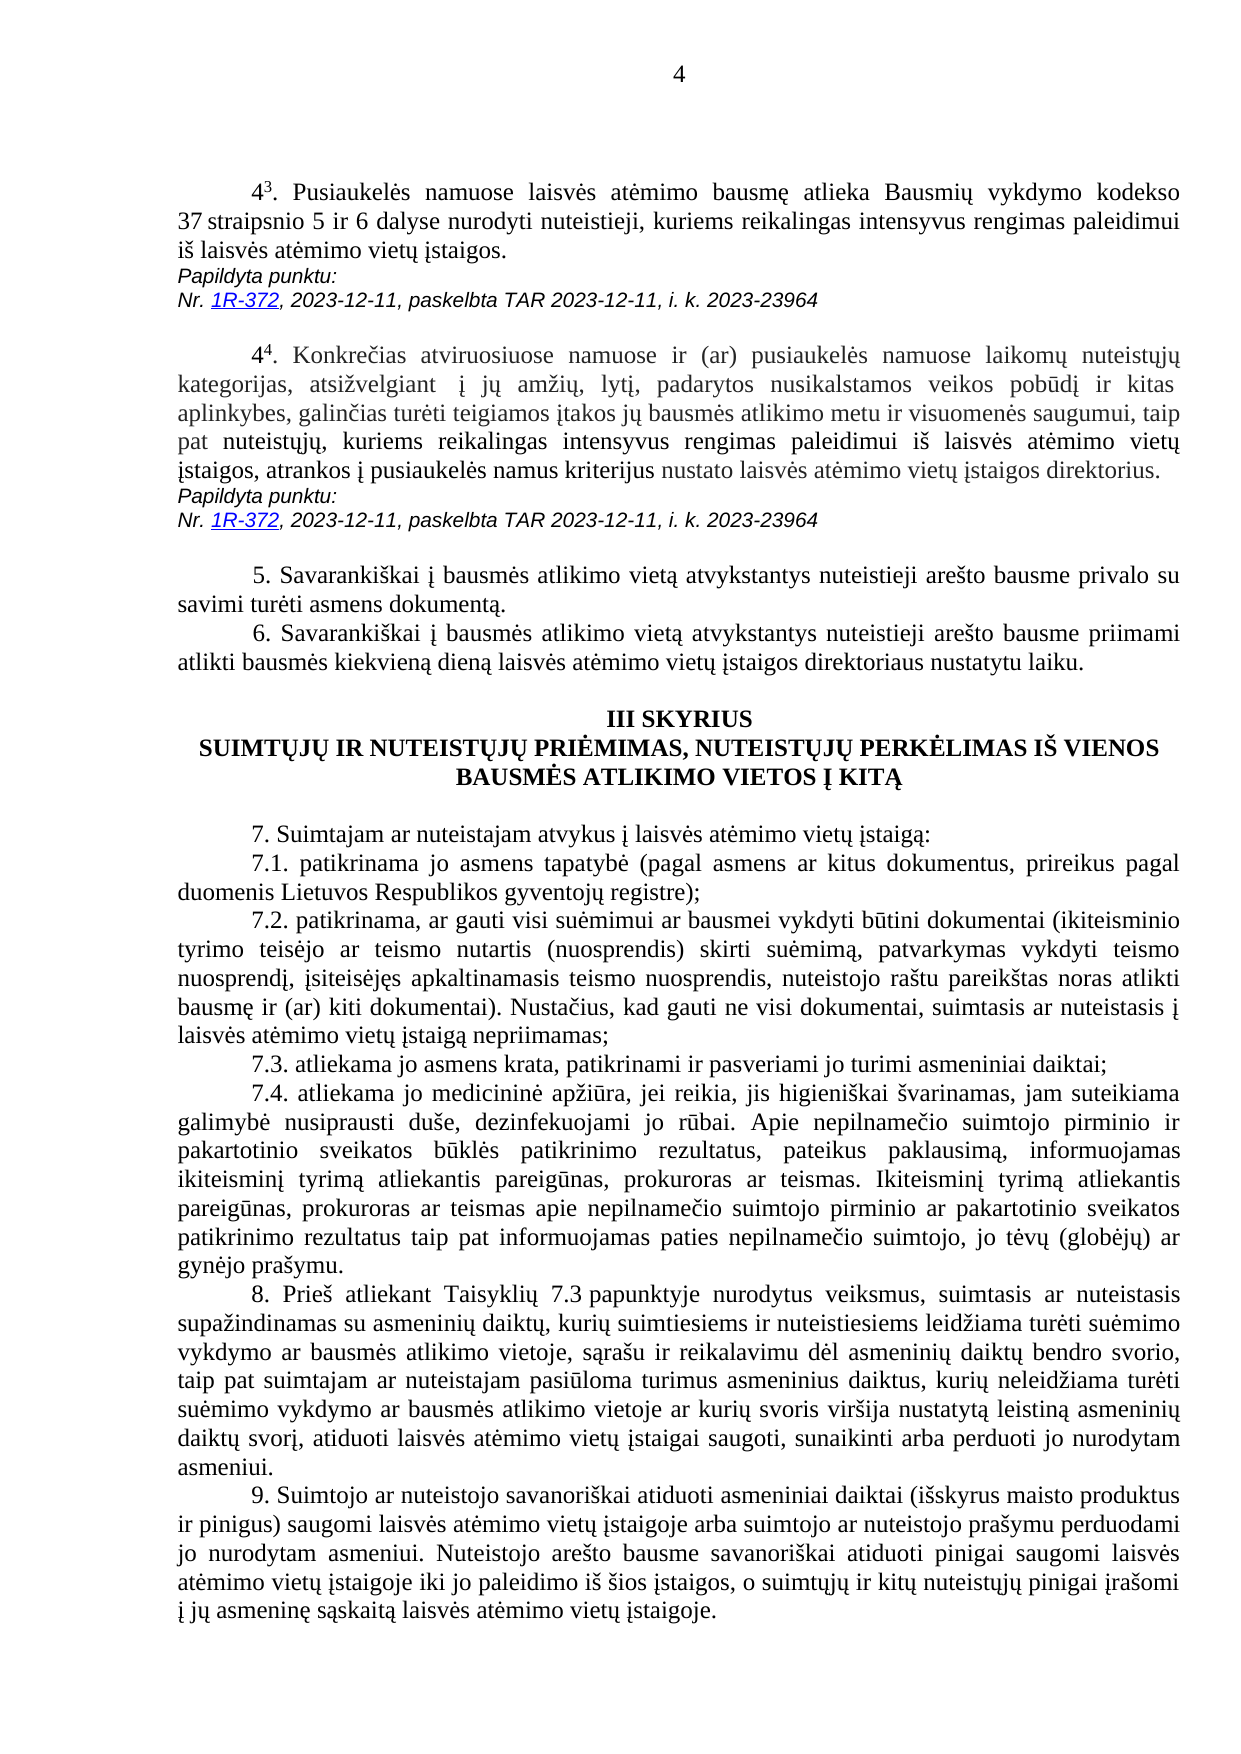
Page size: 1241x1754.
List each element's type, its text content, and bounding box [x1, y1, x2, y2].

text 7.4. atliekama jo medicininė apžiūra, jei reikia, jis higieniškai švarinamas, jam suteikiama galimybė nusiprausti duše, dezinfekuojami jo rūbai. Apie nepilnamečio suimtojo pirminio ir pakartotinio sveikatos būklės patikrinimo rezultatus, pateikus paklausimą, informuojamas ikiteisminį tyrimą atliekantis pareigūnas, prokuroras ar teismas. Ikiteisminį tyrimą atliekantis pareigūnas, prokuroras ar teismas apie nepilnamečio suimtojo pirminio ar pakartotinio sveikatos patikrinimo rezultatus taip pat informuojamas paties nepilnamečio suimtojo, jo tėvų (globėjų) ar gynėjo prašymu. [177, 1078, 1181, 1279]
text Nr. 1R-372, 2023-12-11, paskelbta TAR 2023-12-11, i. k. 2023-23964 [177, 287, 1181, 311]
text 7.2. patikrinama, ar gauti visi suėmimui ar bausmei vykdyti būtini dokumentai (ikiteisminio tyrimo teisėjo ar teismo nutartis (nuosprendis) skirti suėmimą, patvarkymas vykdyti teismo nuosprendį, įsiteisėjęs apkaltinamasis teismo nuosprendis, nuteistojo raštu pareikštas noras atlikti bausmę ir (ar) kiti dokumentai). Nustačius, kad gauti ne visi dokumentai, suimtasis ar nuteistasis į laisvės atėmimo vietų įstaigą nepriimamas; [177, 906, 1181, 1049]
text 44. Konkrečias atviruosiuose namuose ir (ar) pusiaukelės namuose laikomų nuteistųjų kategorijas, atsižvelgiant į jų amžių, lytį, padarytos nusikalstamos veikos pobūdį ir kitas aplinkybes, galinčias turėti teigiamos įtakos jų bausmės atlikimo metu ir visuomenės saugumui, taip pat nuteistųjų, kuriems reikalingas intensyvus rengimas paleidimui iš laisvės atėmimo vietų įstaigos, atrankos į pusiaukelės namus kriterijus nustato laisvės atėmimo vietų įstaigos direktorius. [177, 340, 1181, 484]
text Papildyta punktu: [177, 484, 1181, 508]
text 9. Suimtojo ar nuteistojo savanoriškai atiduoti asmeniniai daiktai (išskyrus maisto produktus ir pinigus) saugomi laisvės atėmimo vietų įstaigoje arba suimtojo ar nuteistojo prašymu perduodami jo nurodytam asmeniui. Nuteistojo arešto bausme savanoriškai atiduoti pinigai saugomi laisvės atėmimo vietų įstaigoje iki jo paleidimo iš šios įstaigos, o suimtųjų ir kitų nuteistųjų pinigai įrašomi į jų asmeninę sąskaitą laisvės atėmimo vietų įstaigoje. [177, 1481, 1181, 1624]
text 6. Savarankiškai į bausmės atlikimo vietą atvykstantys nuteistieji arešto bausme priimami atlikti bausmės kiekvieną dieną laisvės atėmimo vietų įstaigos direktoriaus nustatytu laiku. [177, 618, 1181, 676]
text 7.3. atliekama jo asmens krata, patikrinami ir pasveriami jo turimi asmeniniai daiktai; [177, 1049, 1181, 1078]
text 7. Suimtajam ar nuteistajam atvykus į laisvės atėmimo vietų įstaigą: [177, 819, 1181, 848]
text 8. Prieš atliekant Taisyklių 7.3 papunktyje nurodytus veiksmus, suimtasis ar nuteistasis supažindinamas su asmeninių daiktų, kurių suimtiesiems ir nuteistiesiems leidžiama turėti suėmimo vykdymo ar bausmės atlikimo vietoje, sąrašu ir reikalavimu dėl asmeninių daiktų bendro svorio, taip pat suimtajam ar nuteistajam pasiūloma turimus asmeninius daiktus, kurių neleidžiama turėti suėmimo vykdymo ar bausmės atlikimo vietoje ar kurių svoris viršija nustatytą leistiną asmeninių daiktų svorį, atiduoti laisvės atėmimo vietų įstaigai saugoti, sunaikinti arba perduoti jo nurodytam asmeniui. [177, 1279, 1181, 1481]
text Nr. 1R-372, 2023-12-11, paskelbta TAR 2023-12-11, i. k. 2023-23964 [177, 508, 1181, 532]
text 5. Savarankiškai į bausmės atlikimo vietą atvykstantys nuteistieji arešto bausme privalo su savimi turėti asmens dokumentą. [177, 561, 1181, 618]
text III SKYRIUS [177, 704, 1181, 733]
text SUIMTŲJŲ IR NUTEISTŲJŲ PRIĖMIMAS, NUTEISTŲJŲ PERKĖLIMAS IŠ VIENOS BAUSMĖS ATLIKIMO VIETOS Į KITĄ [177, 733, 1181, 791]
text 43. Pusiaukelės namuose laisvės atėmimo bausmę atlieka Bausmių vykdymo kodekso 37 straipsnio 5 ir 6 dalyse nurodyti nuteistieji, kuriems reikalingas intensyvus rengimas paleidimui iš laisvės atėmimo vietų įstaigos. [177, 177, 1181, 263]
text 7.1. patikrinama jo asmens tapatybė (pagal asmens ar kitus dokumentus, prireikus pagal duomenis Lietuvos Respublikos gyventojų registre); [177, 848, 1181, 906]
text Papildyta punktu: [177, 263, 1181, 287]
